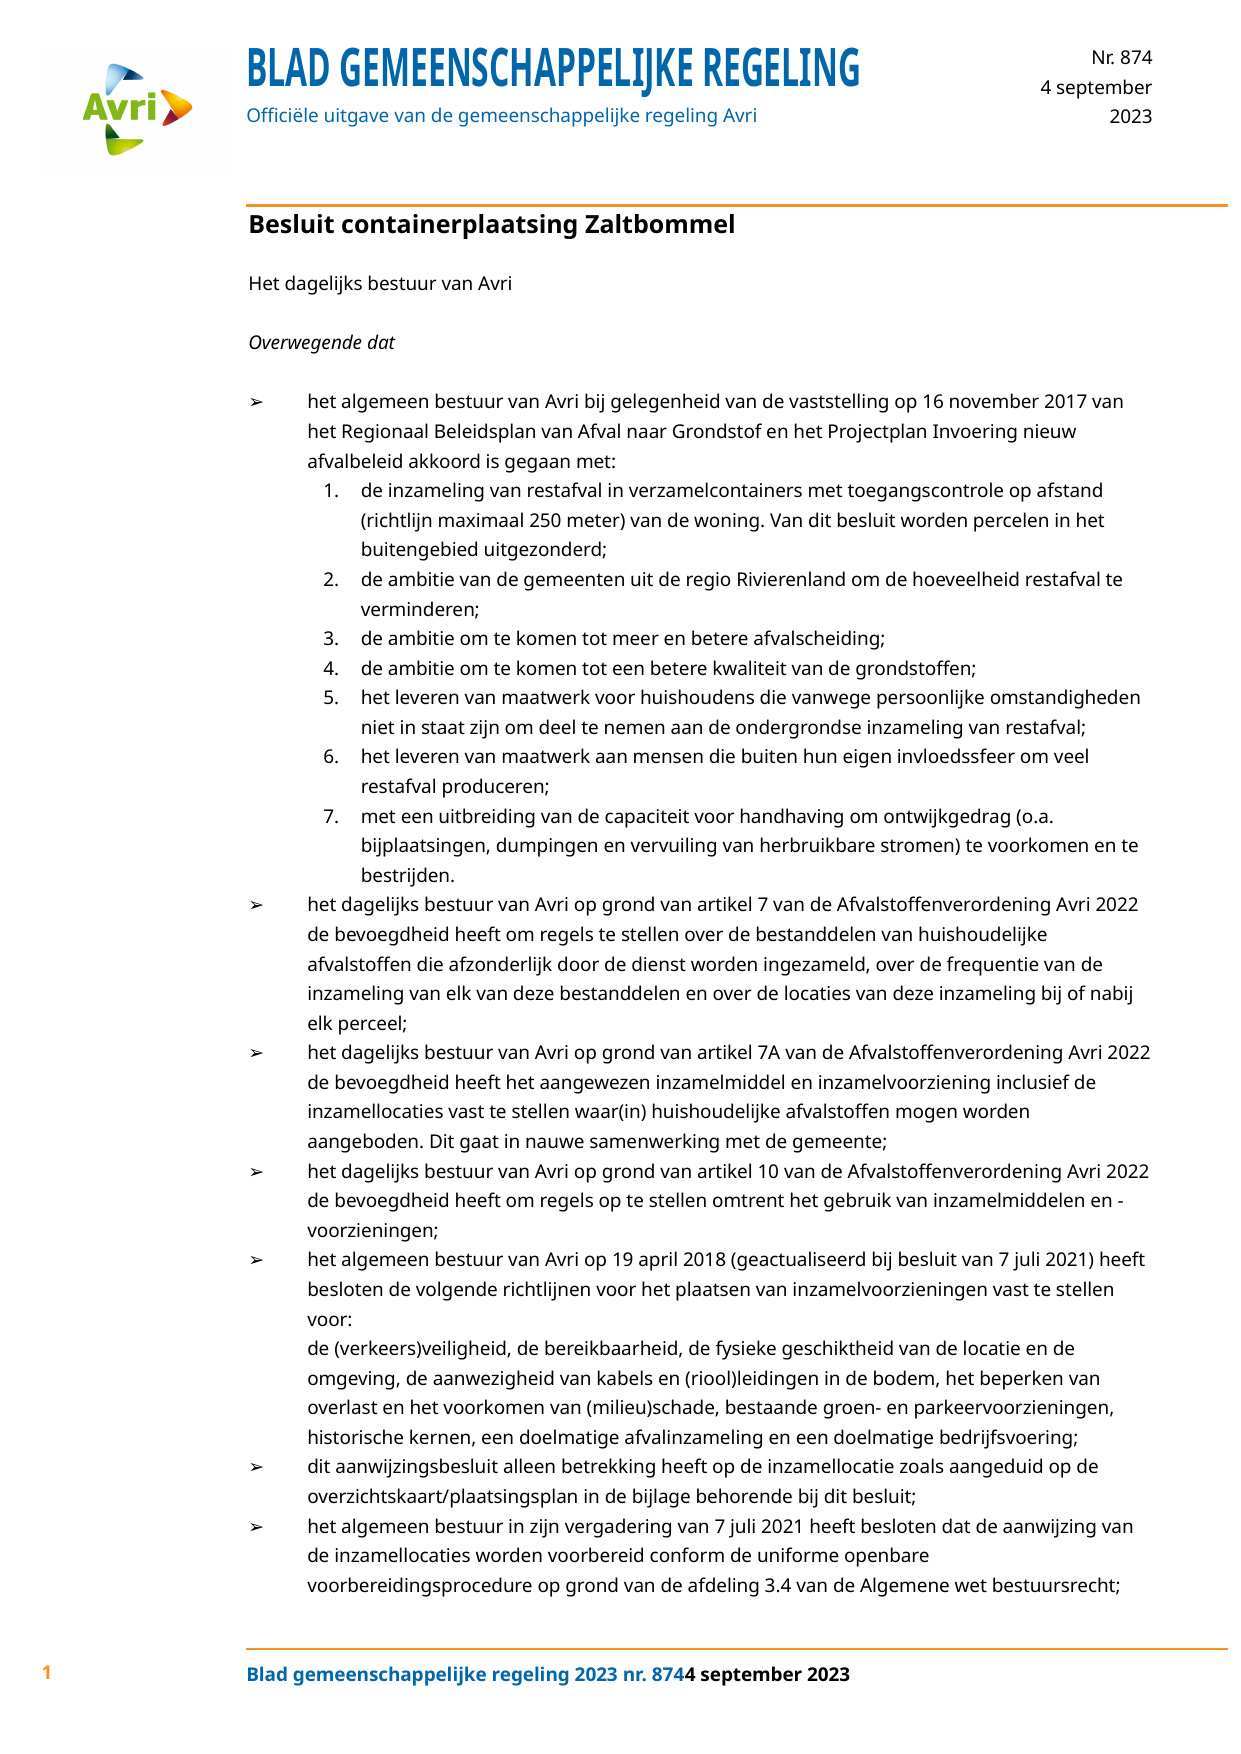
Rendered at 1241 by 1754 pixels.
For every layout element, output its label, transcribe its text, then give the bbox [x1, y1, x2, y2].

list het leveren van maatwerk voor huishoudens die vanwege persoonlijke omstandigheden niet in staat zijn om deel te nemen aan de ondergrondse inzameling van restafval; [323, 684, 1152, 740]
list het dagelijks bestuur van Avri op grond van artikel 7 van de Afvalstoffenverordening Avri 2022 de bevoegdheid heeft om regels te stellen over de bestanddelen van huishoudelijke afvalstoffen die afzonderlijk door de dienst worden ingezameld, over de frequentie van de inzameling van elk van deze bestanddelen en over de locaties van deze inzameling bij of nabij elk perceel; [248, 892, 1152, 1036]
picture [41, 47, 231, 172]
list de ambitie om te komen tot meer en betere afvalscheiding; [323, 625, 1152, 651]
text Overwegende dat [248, 329, 1152, 355]
list het algemeen bestuur van Avri op 19 april 2018 (geactualiseerd bij besluit van 7 juli 2021) heeft besloten de volgende richtlijnen voor het plaatsen van inzamelvoorzieningen vast te stellen voor: [248, 1247, 1152, 1331]
list het dagelijks bestuur van Avri op grond van artikel 10 van de Afvalstoffenverordening Avri 2022 de bevoegdheid heeft om regels op te stellen omtrent het gebruik van inzamelmiddelen en -voorzieningen; [248, 1158, 1152, 1243]
list het algemeen bestuur van Avri bij gelegenheid van de vaststelling op 16 november 2017 van het Regionaal Beleidsplan van Afval naar Grondstof en het Projectplan Invoering nieuw afvalbeleid akkoord is gegaan met: [248, 389, 1152, 473]
list de ambitie om te komen tot een betere kwaliteit van de grondstoffen; [323, 655, 1152, 681]
list de inzameling van restafval in verzamelcontainers met toegangscontrole op afstand (richtlijn maximaal 250 meter) van de woning. Van dit besluit worden percelen in het buitengebied uitgezonderd; [323, 477, 1152, 562]
text Besluit containerplaatsing Zaltbommel [248, 207, 1152, 241]
list de ambitie van de gemeenten uit de regio Rivierenland om de hoeveelheid restafval te verminderen; [323, 566, 1152, 621]
list dit aanwijzingsbesluit alleen betrekking heeft op de inzamellocatie zoals aangeduid op de overzichtskaart/plaatsingsplan in de bijlage behorende bij dit besluit; [248, 1454, 1152, 1509]
list met een uitbreiding van de capaciteit voor handhaving om ontwijkgedrag (o.a. bijplaatsingen, dumpingen en vervuiling van herbruikbare stromen) te voorkomen en te bestrijden. [323, 803, 1152, 888]
list het leveren van maatwerk aan mensen die buiten hun eigen invloedssfeer om veel restafval produceren; [323, 744, 1152, 799]
list het algemeen bestuur in zijn vergadering van 7 juli 2021 heeft besloten dat de aanwijzing van de inzamellocaties worden voorbereid conform de uniforme openbare voorbereidingsprocedure op grond van de afdeling 3.4 van de Algemene wet bestuursrecht; [248, 1513, 1152, 1598]
list het dagelijks bestuur van Avri op grond van artikel 7A van de Afvalstoffenverordening Avri 2022 de bevoegdheid heeft het aangewezen inzamelmiddel en inzamelvoorziening inclusief de inzamellocaties vast te stellen waar(in) huishoudelijke afvalstoffen mogen worden aangeboden. Dit gaat in nauwe samenwerking met de gemeente; [248, 1039, 1152, 1154]
text Het dagelijks bestuur van Avri [248, 270, 1152, 296]
list de (verkeers)veiligheid, de bereikbaarheid, de fysieke geschiktheid van de locatie en de omgeving, de aanwezigheid van kabels en (riool)leidingen in de bodem, het beperken van overlast en het voorkomen van (milieu)schade, bestaande groen- en parkeervoorzieningen, historische kernen, een doelmatige afvalinzameling en een doelmatige bedrijfsvoering; [248, 1335, 1152, 1450]
